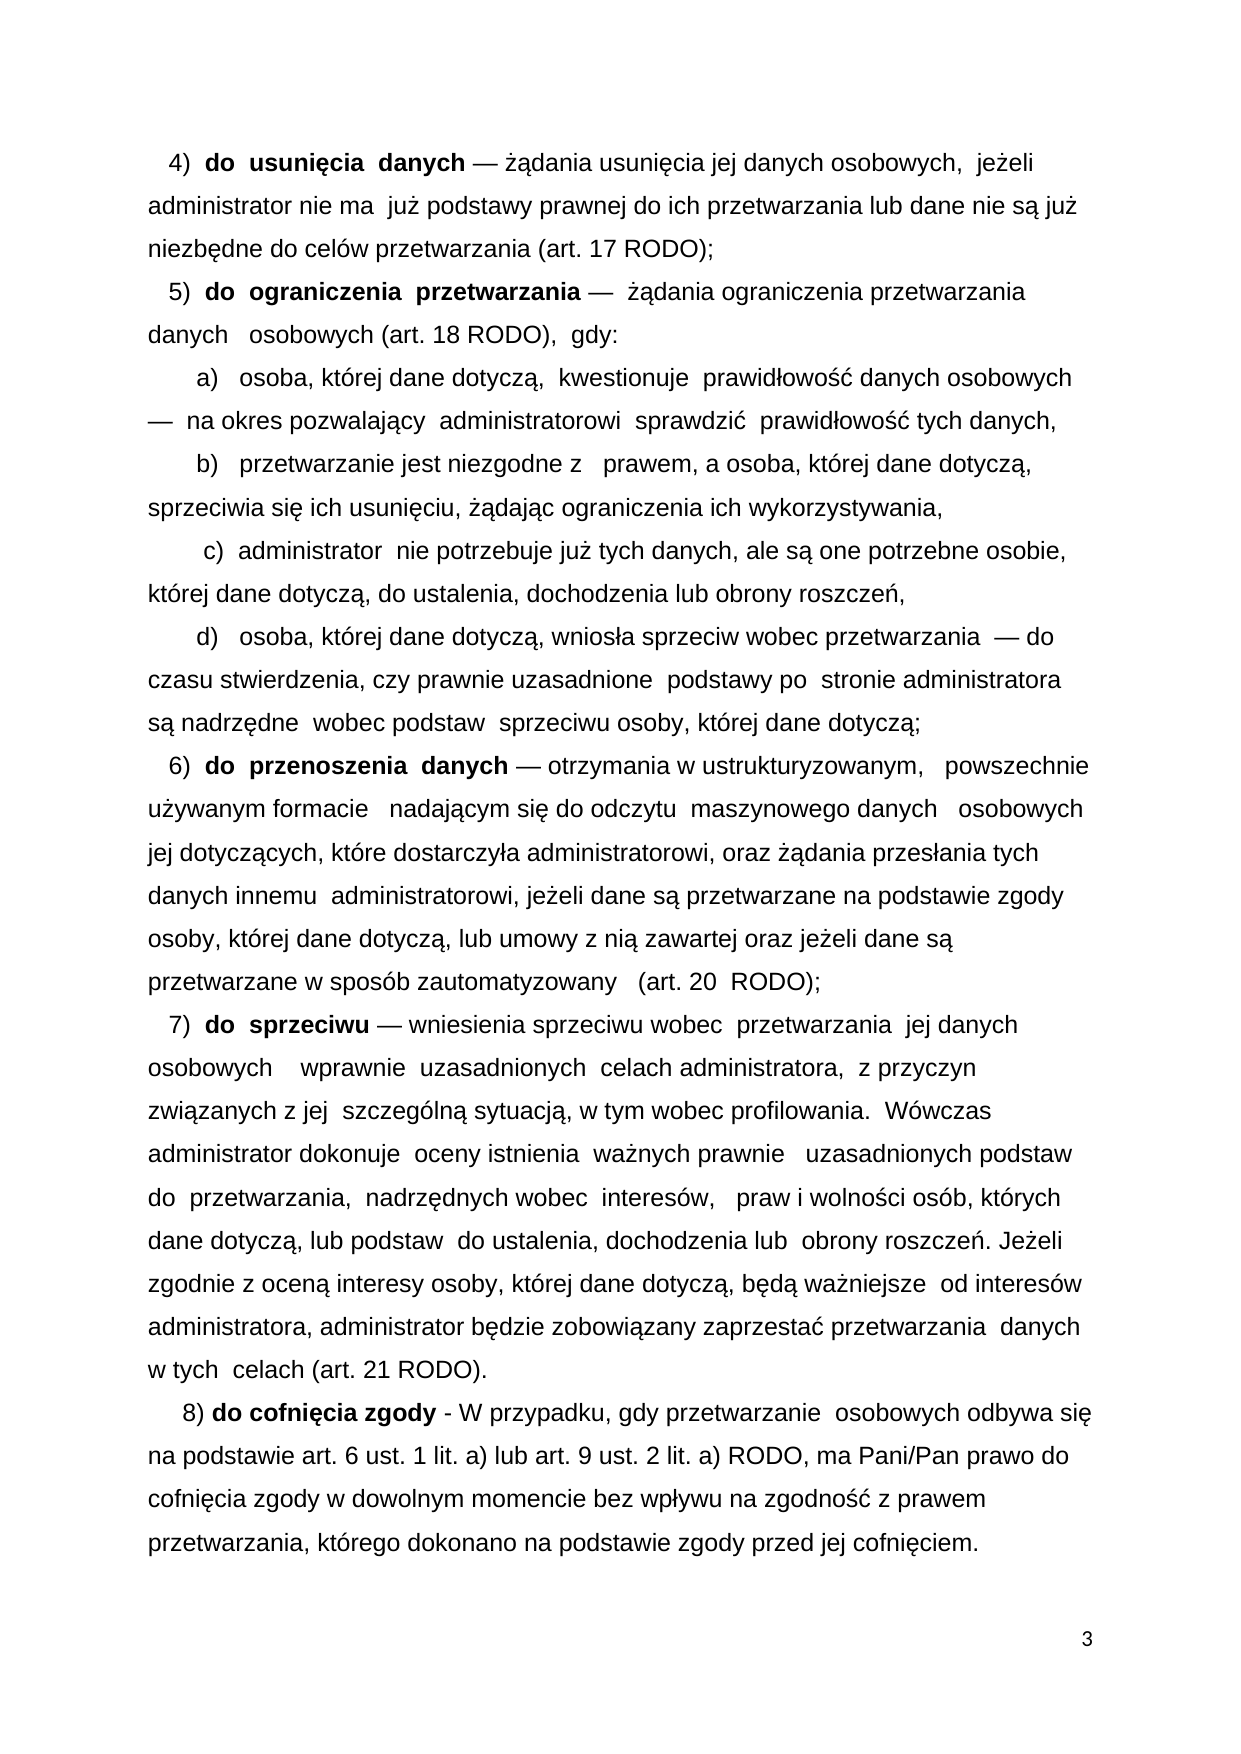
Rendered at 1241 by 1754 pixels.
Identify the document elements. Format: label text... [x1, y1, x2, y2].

text d) osoba, której dane dotyczą, wniosła sprzeciw wobec przetwarzania — do czasu stwierdzenia, czy prawnie uzasadnione podstawy po stronie administratora są nadrzędne wobec podstaw sprzeciwu osoby, której dane dotyczą; [148, 622, 1093, 737]
text 4) do usunięcia danych — żądania usunięcia jej danych osobowych, jeżeli administrator nie ma już podstawy prawnej do ich przetwarzania lub dane nie są już niezbędne do celów przetwarzania (art. 17 RODO); [148, 148, 1093, 263]
text a) osoba, której dane dotyczą, kwestionuje prawidłowość danych osobowych — na okres pozwalający administratorowi sprawdzić prawidłowość tych danych, [148, 363, 1093, 435]
text 7) do sprzeciwu — wniesienia sprzeciwu wobec przetwarzania jej danych osobowych wprawnie uzasadnionych celach administratora, z przyczyn związanych z jej szczególną sytuacją, w tym wobec profilowania. Wówczas administrator dokonuje oceny istnienia ważnych prawnie uzasadnionych podstaw do przetwarzania, nadrzędnych wobec interesów, praw i wolności osób, których dane dotyczą, lub podstaw do ustalenia, dochodzenia lub obrony roszczeń. Jeżeli zgodnie z oceną interesy osoby, której dane dotyczą, będą ważniejsze od interesów administratora, administrator będzie zobowiązany zaprzestać przetwarzania danych w tych celach (art. 21 RODO). [148, 1010, 1093, 1384]
text 8) do cofnięcia zgody - W przypadku, gdy przetwarzanie osobowych odbywa się na podstawie art. 6 ust. 1 lit. a) lub art. 9 ust. 2 lit. a) RODO, ma Pani/Pan prawo do cofnięcia zgody w dowolnym momencie bez wpływu na zgodność z prawem przetwarzania, którego dokonano na podstawie zgody przed jej cofnięciem. [148, 1398, 1093, 1556]
text 5) do ograniczenia przetwarzania — żądania ograniczenia przetwarzania danych osobowych (art. 18 RODO), gdy: [148, 277, 1093, 349]
text c) administrator nie potrzebuje już tych danych, ale są one potrzebne osobie, której dane dotyczą, do ustalenia, dochodzenia lub obrony roszczeń, [148, 536, 1093, 608]
text b) przetwarzanie jest niezgodne z prawem, a osoba, której dane dotyczą, sprzeciwia się ich usunięciu, żądając ograniczenia ich wykorzystywania, [148, 449, 1093, 521]
text 6) do przenoszenia danych — otrzymania w ustrukturyzowanym, powszechnie używanym formacie nadającym się do odczytu maszynowego danych osobowych jej dotyczących, które dostarczyła administratorowi, oraz żądania przesłania tych danych innemu administratorowi, jeżeli dane są przetwarzane na podstawie zgody osoby, której dane dotyczą, lub umowy z nią zawartej oraz jeżeli dane są przetwarzane w sposób zautomatyzowany (art. 20 RODO); [148, 751, 1093, 996]
